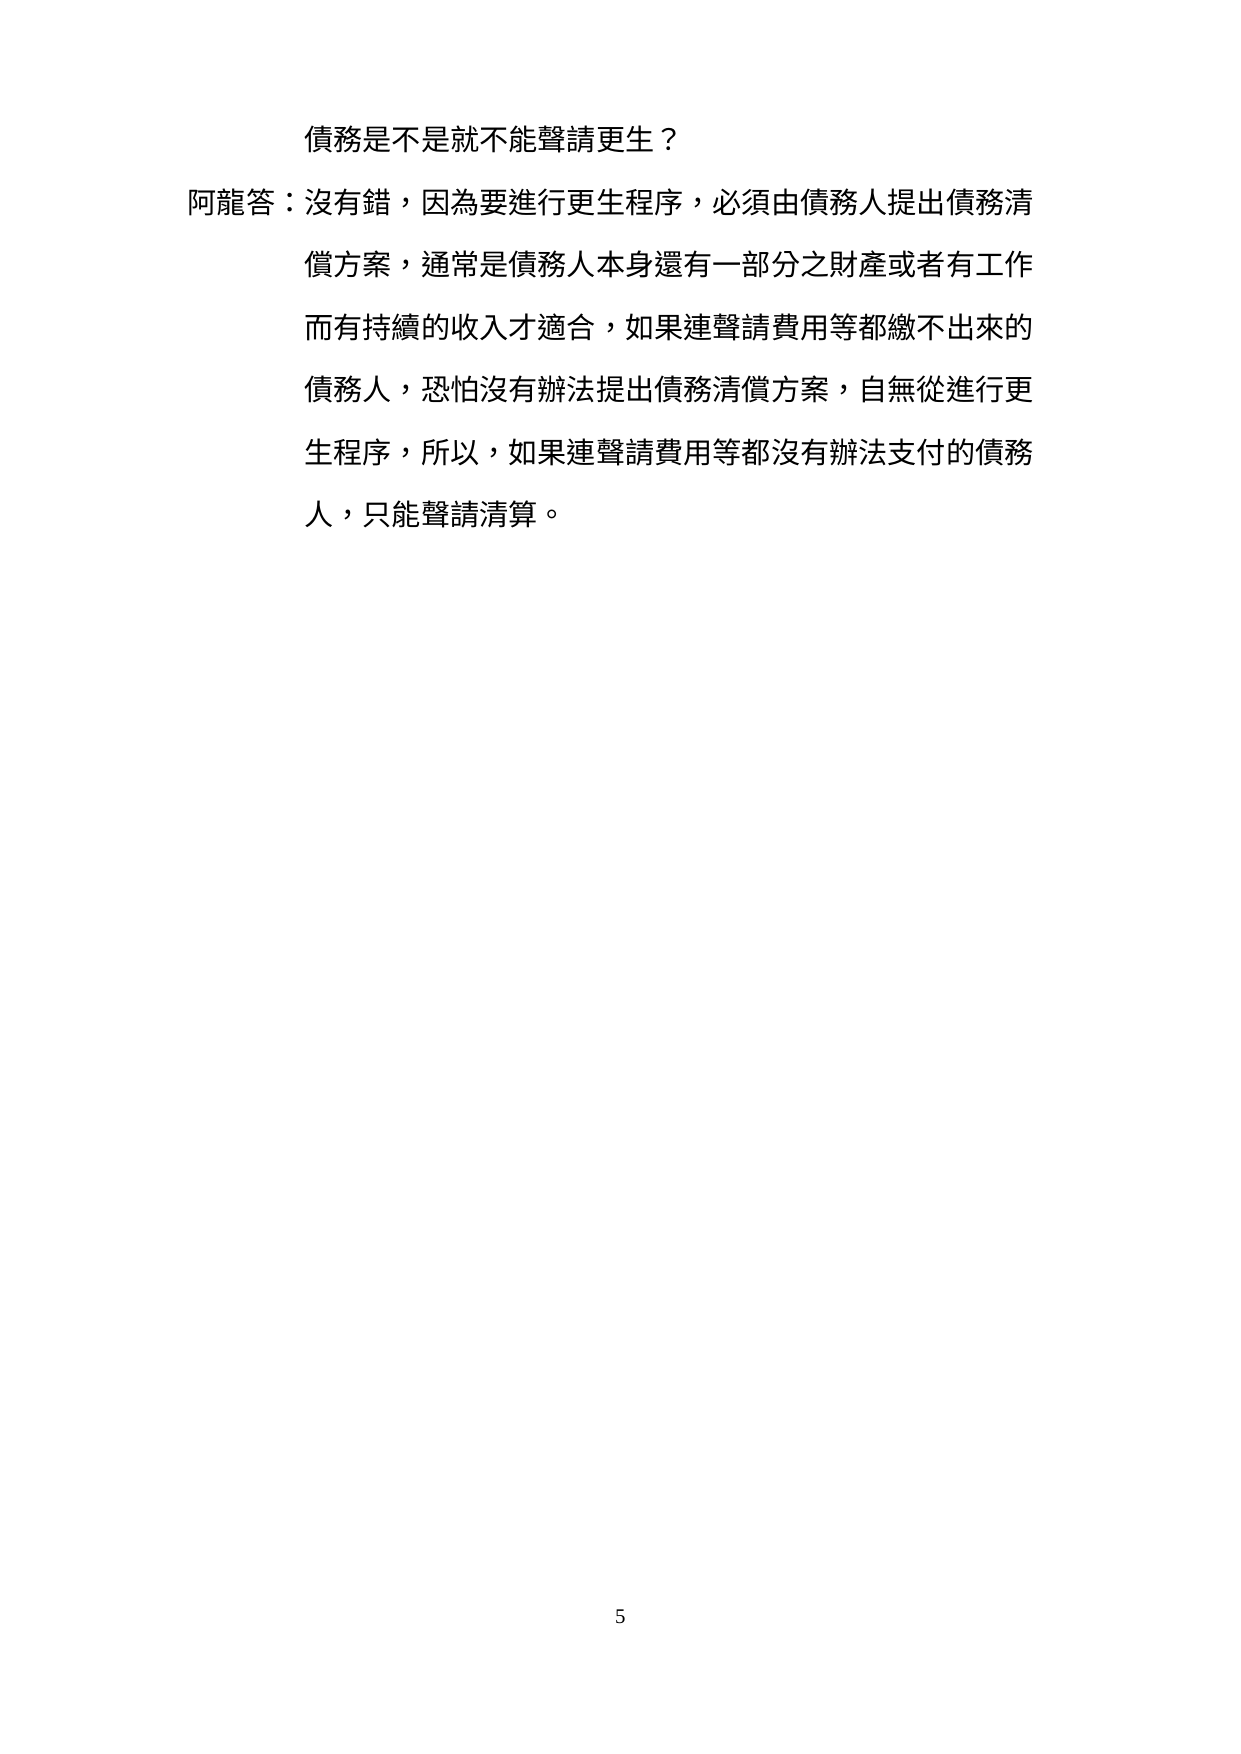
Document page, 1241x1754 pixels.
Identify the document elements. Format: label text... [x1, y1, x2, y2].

text 債務是不是就不能聲請更生？ [187, 96, 1053, 159]
text 阿龍答：沒有錯，因為要進行更生程序，必須由債務人提出債務清償方案，通常是債務人本身還有一部分之財產或者有工作而有持續的收入才適合，如果連聲請費用等都繳不出來的債務人，恐怕沒有辦法提出債務清償方案，自無從進行更生程序，所以，如果連聲請費用等都沒有辦法支付的債務人，只能聲請清算。 [187, 159, 1053, 534]
